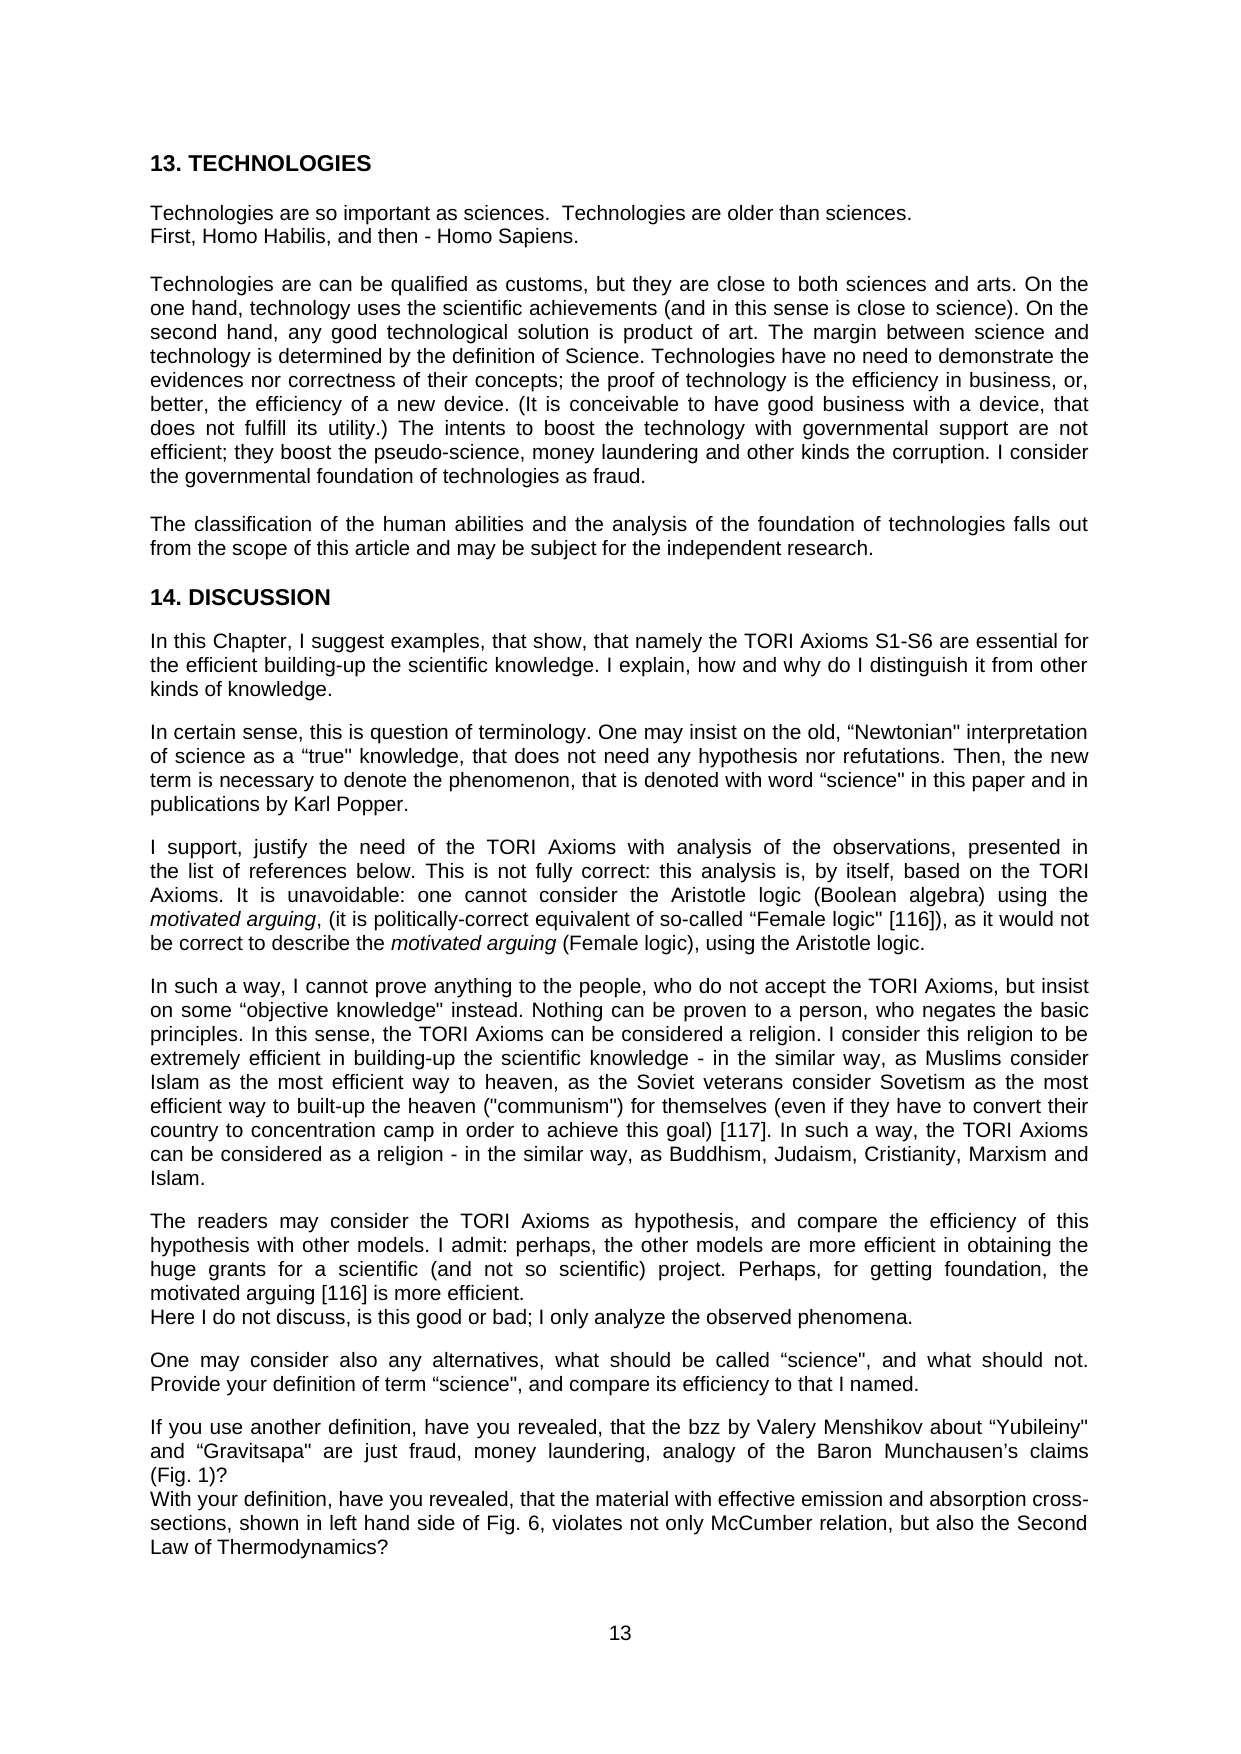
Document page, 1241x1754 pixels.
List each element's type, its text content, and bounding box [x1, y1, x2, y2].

text In this Chapter, I suggest examples, that show, that namely the TORI Axioms S1-S6 are essential for the efficient building-up the scientific knowledge. I explain, how and why do I distinguish it from other kinds of knowledge. [150, 629, 1090, 701]
text Here I do not discuss, is this good or bad; I only analyze the observed phenomena. [150, 1305, 1090, 1329]
text I support, justify the need of the TORI Axioms with analysis of the observations, presented in the list of references below. This is not fully correct: this analysis is, by itself, based on the TORI Axioms. It is unavoidable: one cannot consider the Aristotle logic (Boolean algebra) using the motivated arguing, (it is politically-correct equivalent of so-called “Female logic" [116]), as it would not be correct to describe the motivated arguing (Female logic), using the Aristotle logic. [150, 835, 1090, 955]
text First, Homo Habilis, and then - Homo Sapiens. [150, 224, 1090, 248]
text The classification of the human abilities and the analysis of the foundation of technologies falls out from the scope of this article and may be subject for the independent research. [150, 512, 1090, 560]
text In such a way, I cannot prove anything to the people, who do not accept the TORI Axioms, but insist on some “objective knowledge" instead. Nothing can be proven to a person, who negates the basic principles. In this sense, the TORI Axioms can be considered a religion. I consider this religion to be extremely efficient in building-up the scientific knowledge - in the similar way, as Muslims consider Islam as the most efficient way to heaven, as the Soviet veterans consider Sovetism as the most efficient way to built-up the heaven ("communism") for themselves (even if they have to convert their country to concentration camp in order to achieve this goal) [117]. In such a way, the TORI Axioms can be considered as a religion - in the similar way, as Buddhism, Judaism, Cristianity, Marxism and Islam. [150, 974, 1090, 1190]
text In certain sense, this is question of terminology. One may insist on the old, “Newtonian" interpretation of science as a “true" knowledge, that does not need any hypothesis nor refutations. Then, the new term is necessary to denote the phenomenon, that is denoted with word “science" in this paper and in publications by Karl Popper. [150, 720, 1090, 816]
text Technologies are so important as sciences. Technologies are older than sciences. [150, 200, 1090, 224]
text With your definition, have you revealed, that the material with effective emission and absorption cross-sections, shown in left hand side of Fig. 6, violates not only McCumber relation, but also the Second Law of Thermodynamics? [150, 1487, 1090, 1559]
text The readers may consider the TORI Axioms as hypothesis, and compare the efficiency of this hypothesis with other models. I admit: perhaps, the other models are more efficient in obtaining the huge grants for a scientific (and not so scientific) project. Perhaps, for getting foundation, the motivated arguing [116] is more efficient. [150, 1209, 1090, 1305]
text 14. DISCUSSION [150, 584, 1090, 610]
text Technologies are can be qualified as customs, but they are close to both sciences and arts. On the one hand, technology uses the scientific achievements (and in this sense is close to science). On the second hand, any good technological solution is product of art. The margin between science and technology is determined by the definition of Science. Technologies have no need to demonstrate the evidences nor correctness of their concepts; the proof of technology is the efficiency in business, or, better, the efficiency of a new device. (It is conceivable to have good business with a device, that does not fulfill its utility.) The intents to boost the technology with governmental support are not efficient; they boost the pseudo-science, money laundering and other kinds the corruption. I consider the governmental foundation of technologies as fraud. [150, 272, 1090, 488]
text If you use another definition, have you revealed, that the bzz by Valery Menshikov about “Yubileiny" and “Gravitsapa" are just fraud, money laundering, analogy of the Baron Munchausen’s claims (Fig. 1)? [150, 1415, 1090, 1487]
text One may consider also any alternatives, what should be called “science", and what should not. Provide your definition of term “science", and compare its efficiency to that I named. [150, 1348, 1090, 1396]
text 13. TECHNOLOGIES [150, 150, 1090, 176]
